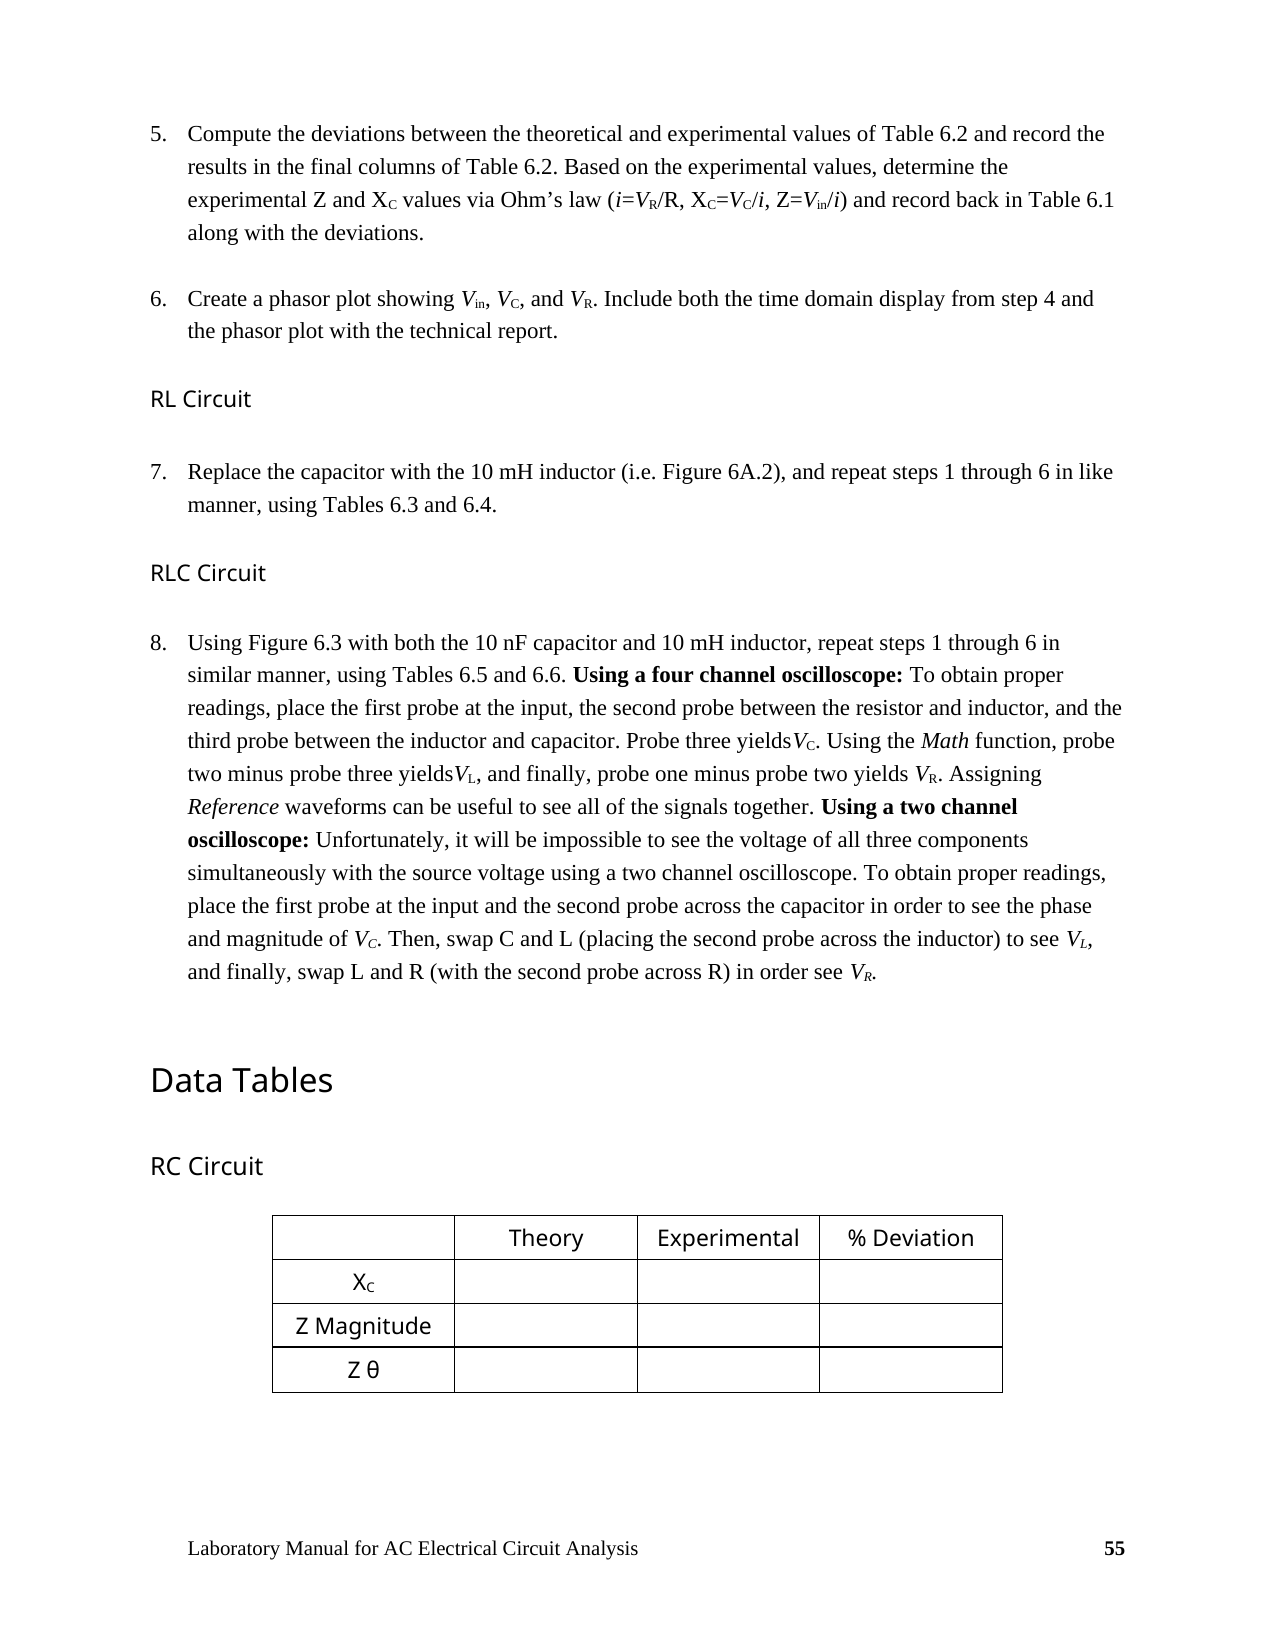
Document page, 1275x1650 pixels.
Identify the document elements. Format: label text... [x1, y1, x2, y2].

text RC Circuit [150, 1149, 1125, 1183]
text RL Circuit [150, 383, 1125, 414]
list Using Figure 6.3 with both the 10 nF capacitor and 10 mH inductor, repeat steps 1 through 6 in similar manner, using Tables 6.5 and 6.6. Using a four channel oscilloscope: To obtain proper readings, place the first probe at the input, the second probe between the resistor and inductor, and the third probe between the inductor and capacitor. Probe three yieldsVC. Using the Math function, probe two minus probe three yieldsVL, and finally, probe one minus probe two yields VR. Assigning Reference waveforms can be useful to see all of the signals together. Using a two channel oscilloscope: Unfortunately, it will be impossible to see the voltage of all three components simultaneously with the source voltage using a two channel oscilloscope. To obtain proper readings, place the first probe at the input and the second probe across the capacitor in order to see the phase and magnitude of VC. Then, swap C and L (placing the second probe across the inductor) to see VL, and finally, swap L and R (with the second probe across R) in order see VR. [150, 629, 1125, 984]
table_cell [820, 1260, 1002, 1303]
table_cell Z Magnitude [273, 1304, 454, 1346]
list Create a phasor plot showing Vin, VC, and VR. Include both the time domain display from step 4 and the phasor plot with the technical report. [150, 284, 1125, 344]
table_cell Z θ [273, 1348, 454, 1392]
table_cell XC [273, 1260, 454, 1303]
table_cell [820, 1304, 1002, 1346]
table_cell [638, 1304, 819, 1346]
table_header [273, 1216, 454, 1258]
table_header Theory [455, 1216, 637, 1258]
table_cell [455, 1304, 637, 1346]
table_cell [638, 1348, 819, 1392]
list Compute the deviations between the theoretical and experimental values of Table 6.2 and record the results in the final columns of Table 6.2. Based on the experimental values, determine the experimental Z and XC values via Ohm’s law (i=VR/R, XC=VC/i, Z=Vin/i) and record back in Table 6.1 along with the deviations. [150, 120, 1125, 245]
table_header Experimental [638, 1216, 819, 1258]
list Replace the capacitor with the 10 mH inductor (i.e. Figure 6A.2), and repeat steps 1 through 6 in like manner, using Tables 6.3 and 6.4. [150, 458, 1125, 517]
table_cell [820, 1348, 1002, 1392]
table_cell [455, 1348, 637, 1392]
text Data Tables [150, 1057, 1125, 1102]
text RLC Circuit [150, 557, 1125, 588]
table_header % Deviation [820, 1216, 1002, 1258]
table_cell [638, 1260, 819, 1303]
table_cell [455, 1260, 637, 1303]
